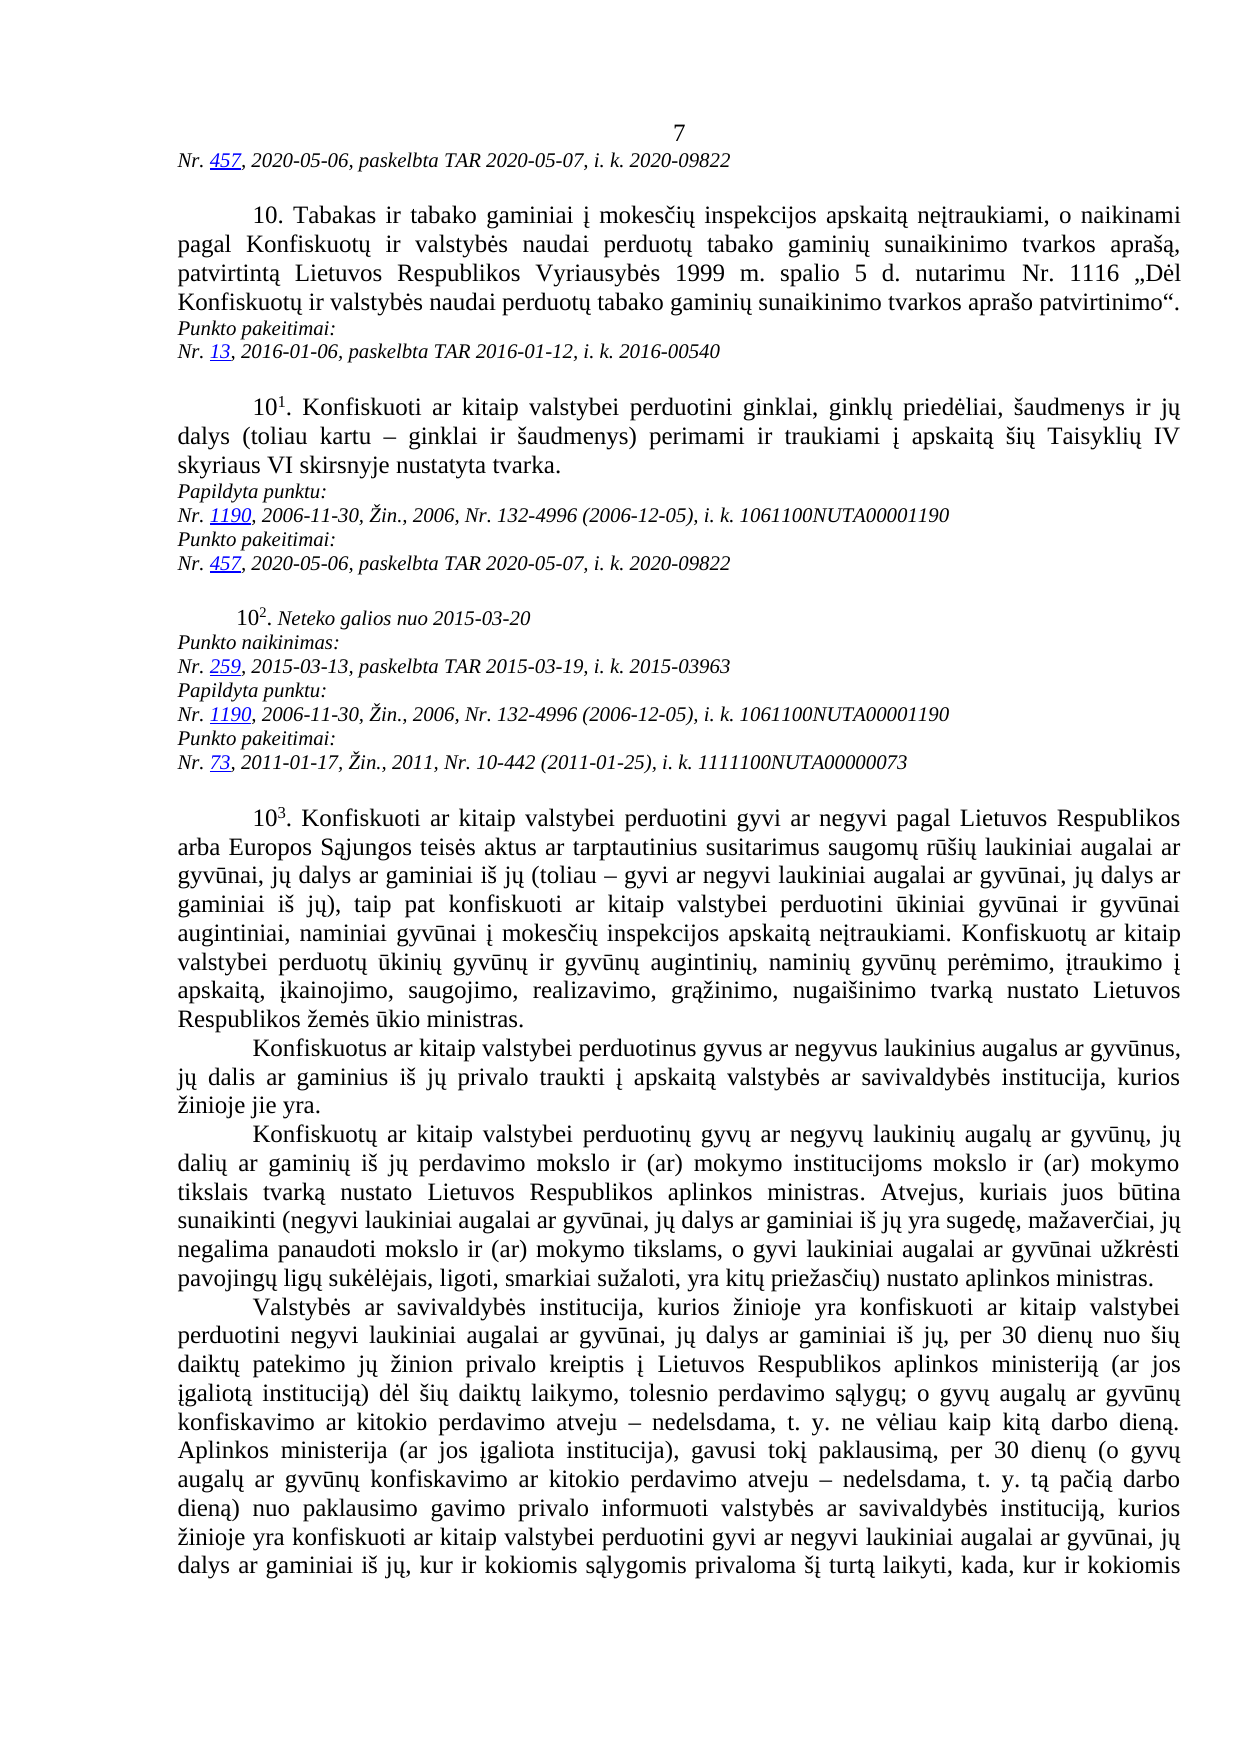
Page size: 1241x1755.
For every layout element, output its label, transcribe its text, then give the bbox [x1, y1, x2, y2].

text Nr. 457, 2020-05-06, paskelbta TAR 2020-05-07, i. k. 2020-09822 [177, 551, 1181, 575]
text Punkto pakeitimai: [177, 527, 1181, 551]
text Punkto naikinimas: [177, 630, 1181, 654]
text 103. Konfiskuoti ar kitaip valstybei perduotini gyvi ar negyvi pagal Lietuvos Respublikos arba Europos Sąjungos teisės aktus ar tarptautinius susitarimus saugomų rūšių laukiniai augalai ar gyvūnai, jų dalys ar gaminiai iš jų (toliau – gyvi ar negyvi laukiniai augalai ar gyvūnai, jų dalys ar gaminiai iš jų), taip pat konfiskuoti ar kitaip valstybei perduotini ūkiniai gyvūnai ir gyvūnai augintiniai, naminiai gyvūnai į mokesčių inspekcijos apskaitą neįtraukiami. Konfiskuotų ar kitaip valstybei perduotų ūkinių gyvūnų ir gyvūnų augintinių, naminių gyvūnų perėmimo, įtraukimo į apskaitą, įkainojimo, saugojimo, realizavimo, grąžinimo, nugaišinimo tvarką nustato Lietuvos Respublikos žemės ūkio ministras. [177, 803, 1181, 1033]
text Konfiskuotų ar kitaip valstybei perduotinų gyvų ar negyvų laukinių augalų ar gyvūnų, jų dalių ar gaminių iš jų perdavimo mokslo ir (ar) mokymo institucijoms mokslo ir (ar) mokymo tikslais tvarką nustato Lietuvos Respublikos aplinkos ministras. Atvejus, kuriais juos būtina sunaikinti (negyvi laukiniai augalai ar gyvūnai, jų dalys ar gaminiai iš jų yra sugedę, mažaverčiai, jų negalima panaudoti mokslo ir (ar) mokymo tikslams, o gyvi laukiniai augalai ar gyvūnai užkrėsti pavojingų ligų sukėlėjais, ligoti, smarkiai sužaloti, yra kitų priežasčių) nustato aplinkos ministras. [177, 1119, 1181, 1292]
text Punkto pakeitimai: [177, 726, 1181, 750]
text 102. Neteko galios nuo 2015-03-20 [177, 603, 1181, 630]
text Papildyta punktu: [177, 678, 1181, 702]
text Valstybės ar savivaldybės institucija, kurios žinioje yra konfiskuoti ar kitaip valstybei perduotini negyvi laukiniai augalai ar gyvūnai, jų dalys ar gaminiai iš jų, per 30 dienų nuo šių daiktų patekimo jų žinion privalo kreiptis į Lietuvos Respublikos aplinkos ministeriją (ar jos įgaliotą instituciją) dėl šių daiktų laikymo, tolesnio perdavimo sąlygų; o gyvų augalų ar gyvūnų konfiskavimo ar kitokio perdavimo atveju – nedelsdama, t. y. ne vėliau kaip kitą darbo dieną. Aplinkos ministerija (ar jos įgaliota institucija), gavusi tokį paklausimą, per 30 dienų (o gyvų augalų ar gyvūnų konfiskavimo ar kitokio perdavimo atveju – nedelsdama, t. y. tą pačią darbo dieną) nuo paklausimo gavimo privalo informuoti valstybės ar savivaldybės instituciją, kurios žinioje yra konfiskuoti ar kitaip valstybei perduotini gyvi ar negyvi laukiniai augalai ar gyvūnai, jų dalys ar gaminiai iš jų, kur ir kokiomis sąlygomis privaloma šį turtą laikyti, kada, kur ir kokiomis [177, 1292, 1181, 1579]
text Nr. 13, 2016-01-06, paskelbta TAR 2016-01-12, i. k. 2016-00540 [177, 339, 1181, 363]
text Nr. 1190, 2006-11-30, Žin., 2006, Nr. 132-4996 (2006-12-05), i. k. 1061100NUTA00001190 [177, 503, 1181, 527]
text Konfiskuotus ar kitaip valstybei perduotinus gyvus ar negyvus laukinius augalus ar gyvūnus, jų dalis ar gaminius iš jų privalo traukti į apskaitą valstybės ar savivaldybės institucija, kurios žinioje jie yra. [177, 1033, 1181, 1119]
text Nr. 73, 2011-01-17, Žin., 2011, Nr. 10-442 (2011-01-25), i. k. 1111100NUTA00000073 [177, 750, 1181, 774]
text 10. Tabakas ir tabako gaminiai į mokesčių inspekcijos apskaitą neįtraukiami, o naikinami pagal Konfiskuotų ir valstybės naudai perduotų tabako gaminių sunaikinimo tvarkos aprašą, patvirtintą Lietuvos Respublikos Vyriausybės 1999 m. spalio 5 d. nutarimu Nr. 1116 „Dėl Konfiskuotų ir valstybės naudai perduotų tabako gaminių sunaikinimo tvarkos aprašo patvirtinimo“. [177, 200, 1181, 315]
text Nr. 1190, 2006-11-30, Žin., 2006, Nr. 132-4996 (2006-12-05), i. k. 1061100NUTA00001190 [177, 702, 1181, 726]
text 101. Konfiskuoti ar kitaip valstybei perduotini ginklai, ginklų priedėliai, šaudmenys ir jų dalys (toliau kartu – ginklai ir šaudmenys) perimami ir traukiami į apskaitą šių Taisyklių IV skyriaus VI skirsnyje nustatyta tvarka. [177, 392, 1181, 478]
text Papildyta punktu: [177, 478, 1181, 503]
text Nr. 259, 2015-03-13, paskelbta TAR 2015-03-19, i. k. 2015-03963 [177, 654, 1181, 678]
text Nr. 457, 2020-05-06, paskelbta TAR 2020-05-07, i. k. 2020-09822 [177, 148, 1181, 172]
text Punkto pakeitimai: [177, 315, 1181, 339]
